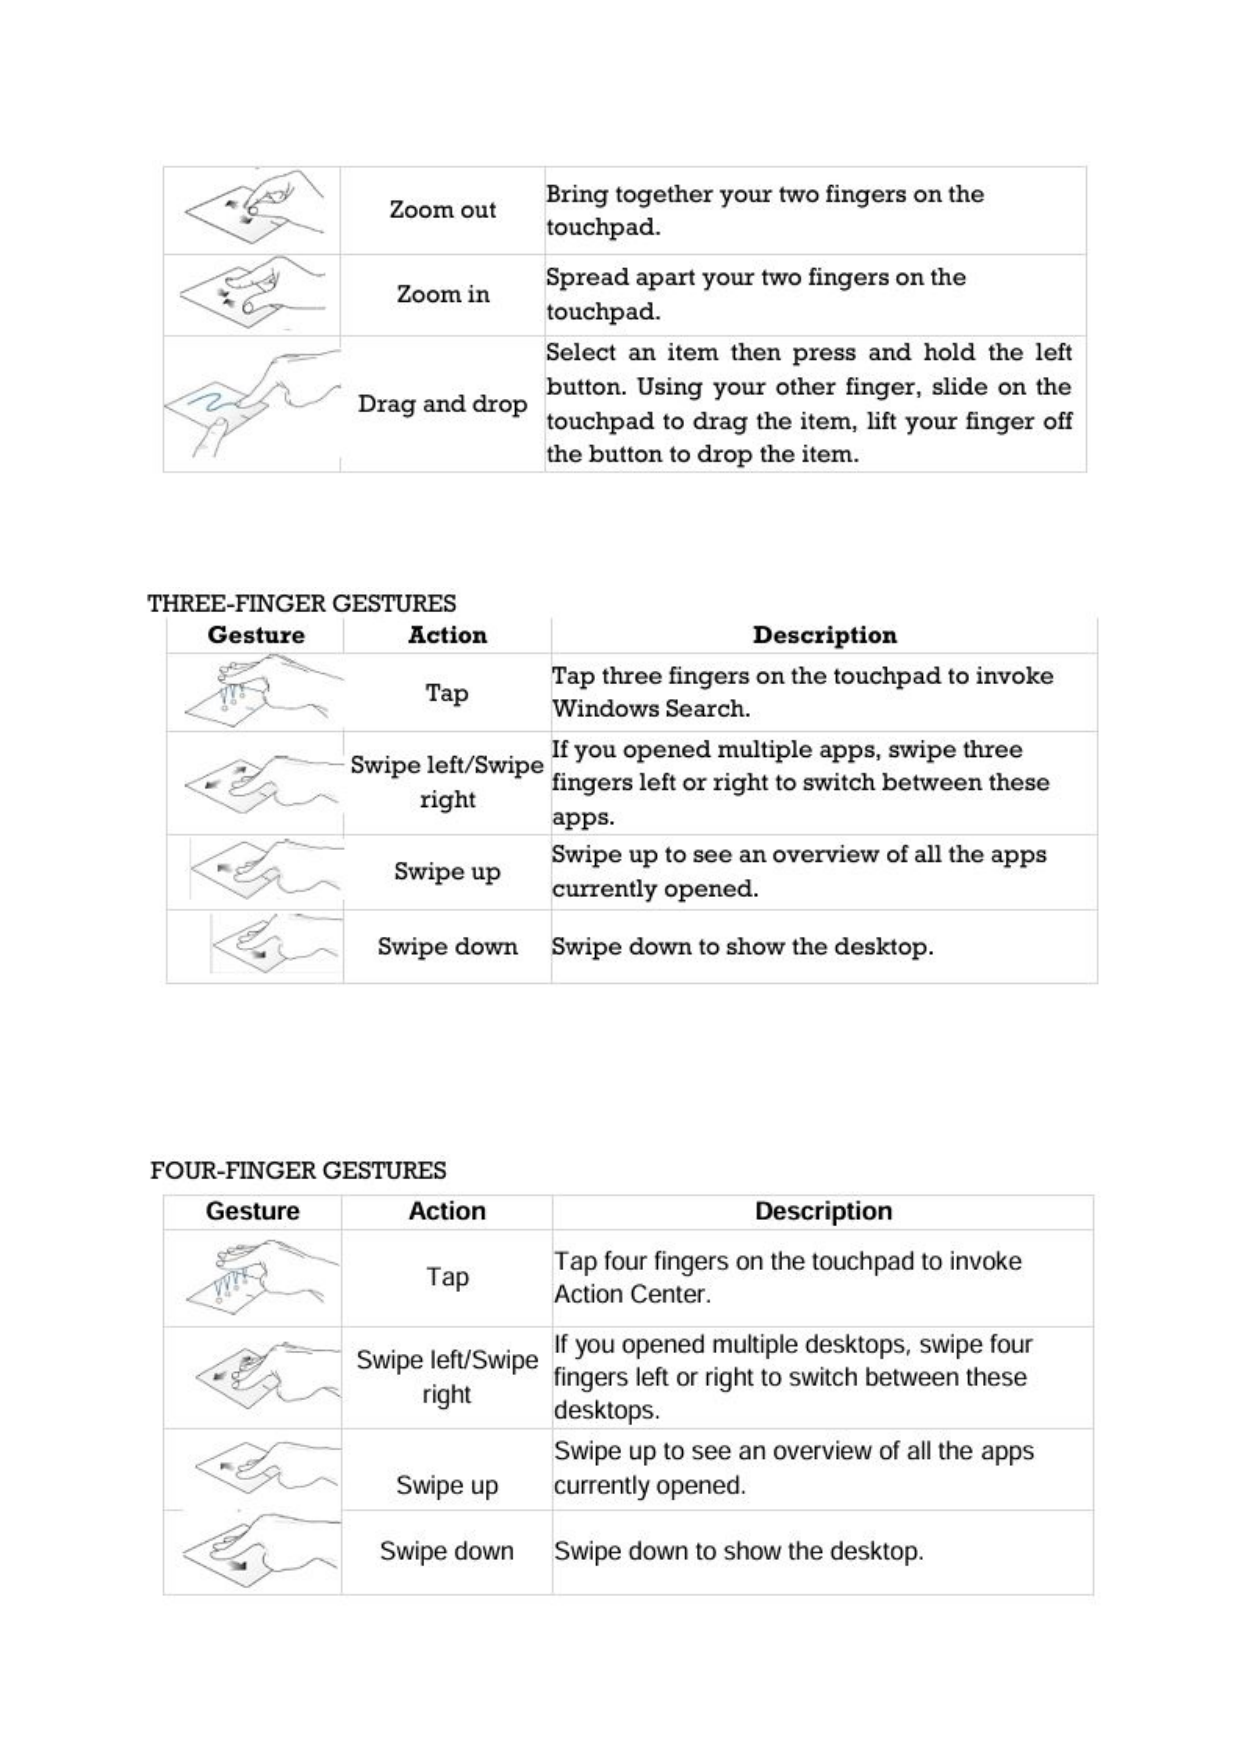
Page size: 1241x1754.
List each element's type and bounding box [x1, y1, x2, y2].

picture [135, 587, 1116, 997]
picture [152, 160, 1097, 481]
picture [138, 1154, 1115, 1610]
